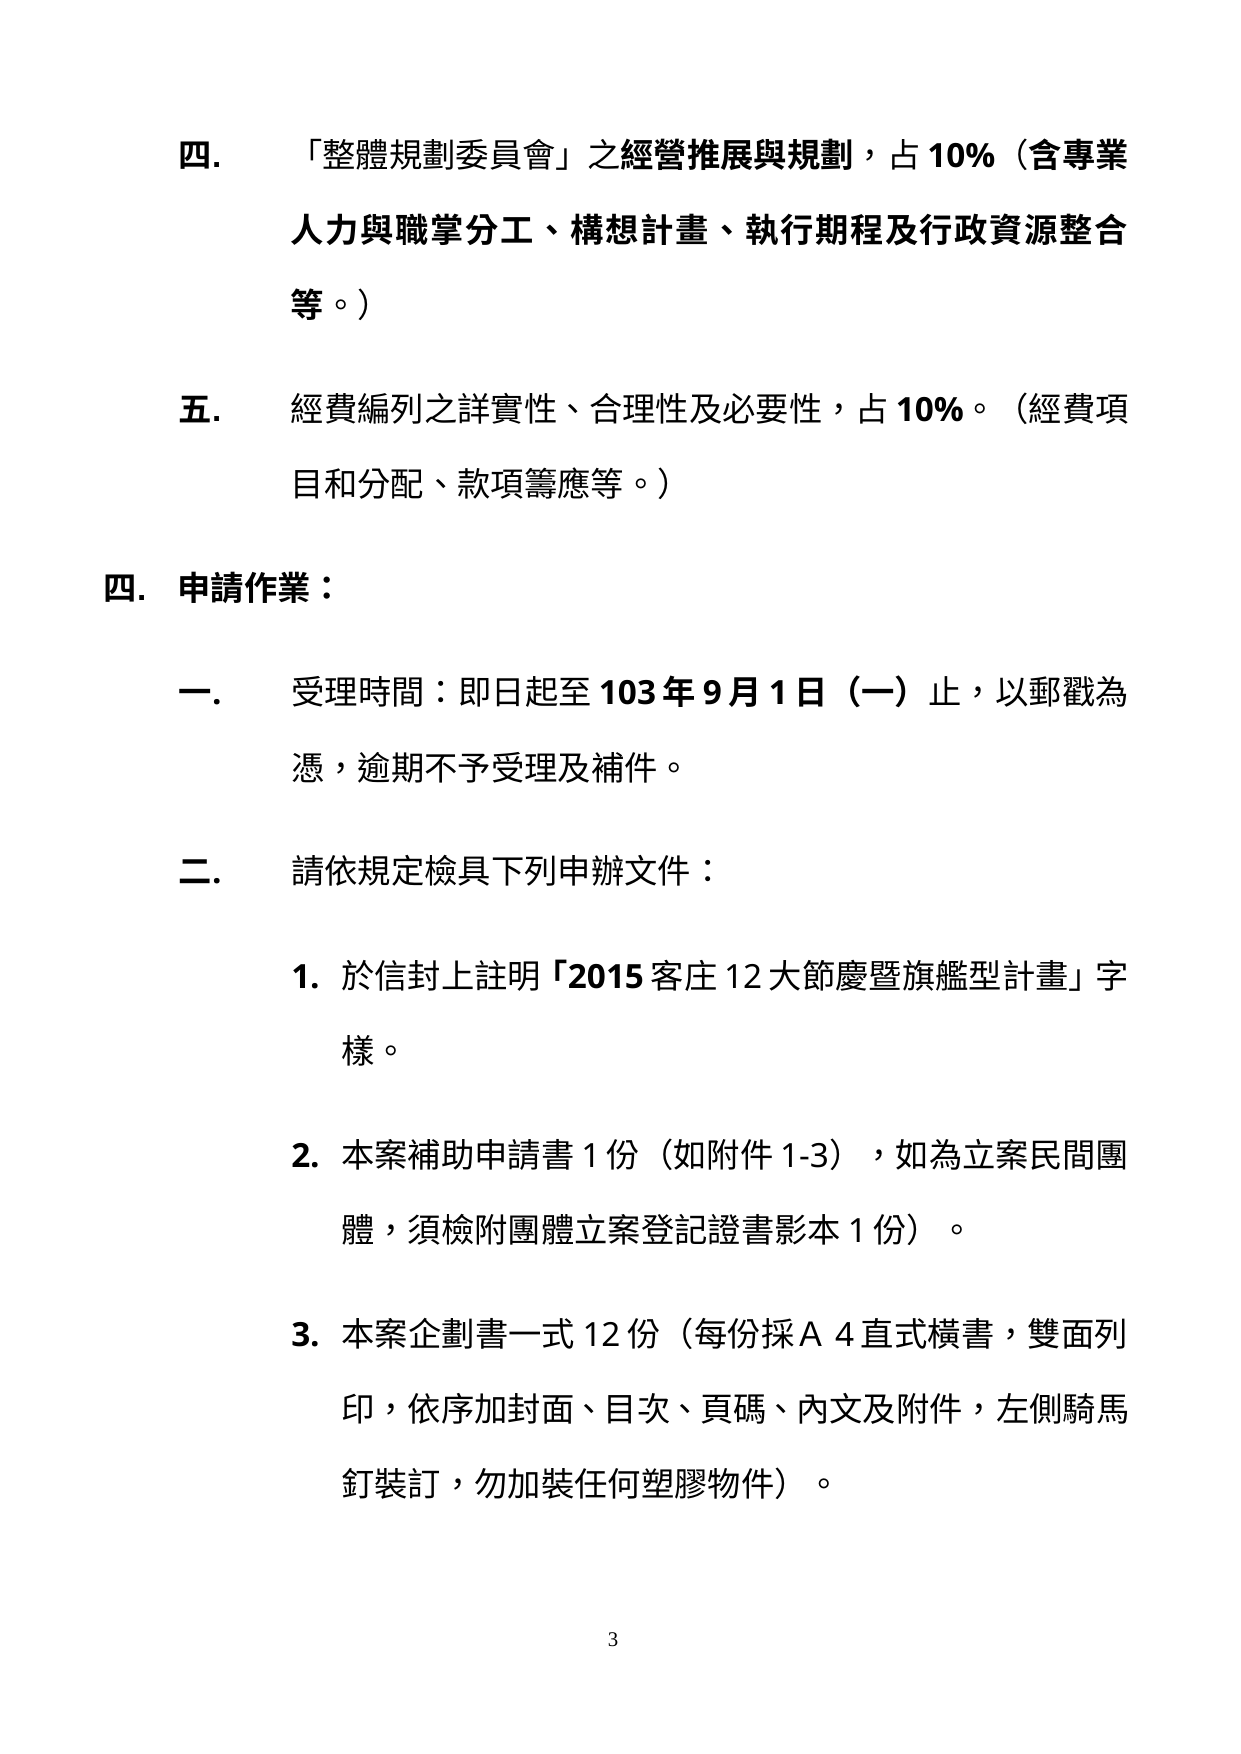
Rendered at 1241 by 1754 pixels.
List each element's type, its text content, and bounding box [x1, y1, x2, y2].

list 經費編列之詳實性、合理性及必要性，占10%。（經費項目和分配、款項籌應等。） [178, 369, 1129, 519]
list 受理時間：即日起至103年9月1日（一）止，以郵戳為憑，逾期不予受理及補件。 [178, 653, 1129, 803]
list 本案補助申請書1份（如附件1-3），如為立案民間團體，須檢附團體立案登記證書影本1份）。 [291, 1115, 1129, 1265]
list 申請作業： [103, 549, 1129, 624]
list 於信封上註明「2015客庄12大節慶暨旗艦型計畫」字樣。 [291, 936, 1129, 1086]
list 「整體規劃委員會」之經營推展與規劃，占10%（含專業人力與職掌分工、構想計畫、執行期程及行政資源整合等。） [178, 115, 1129, 340]
list 本案企劃書一式12份（每份採Ａ4直式橫書，雙面列印，依序加封面、目次、頁碼、內文及附件，左側騎馬釘裝訂，勿加裝任何塑膠物件）。 [291, 1294, 1129, 1519]
list 請依規定檢具下列申辦文件： [178, 832, 1129, 907]
